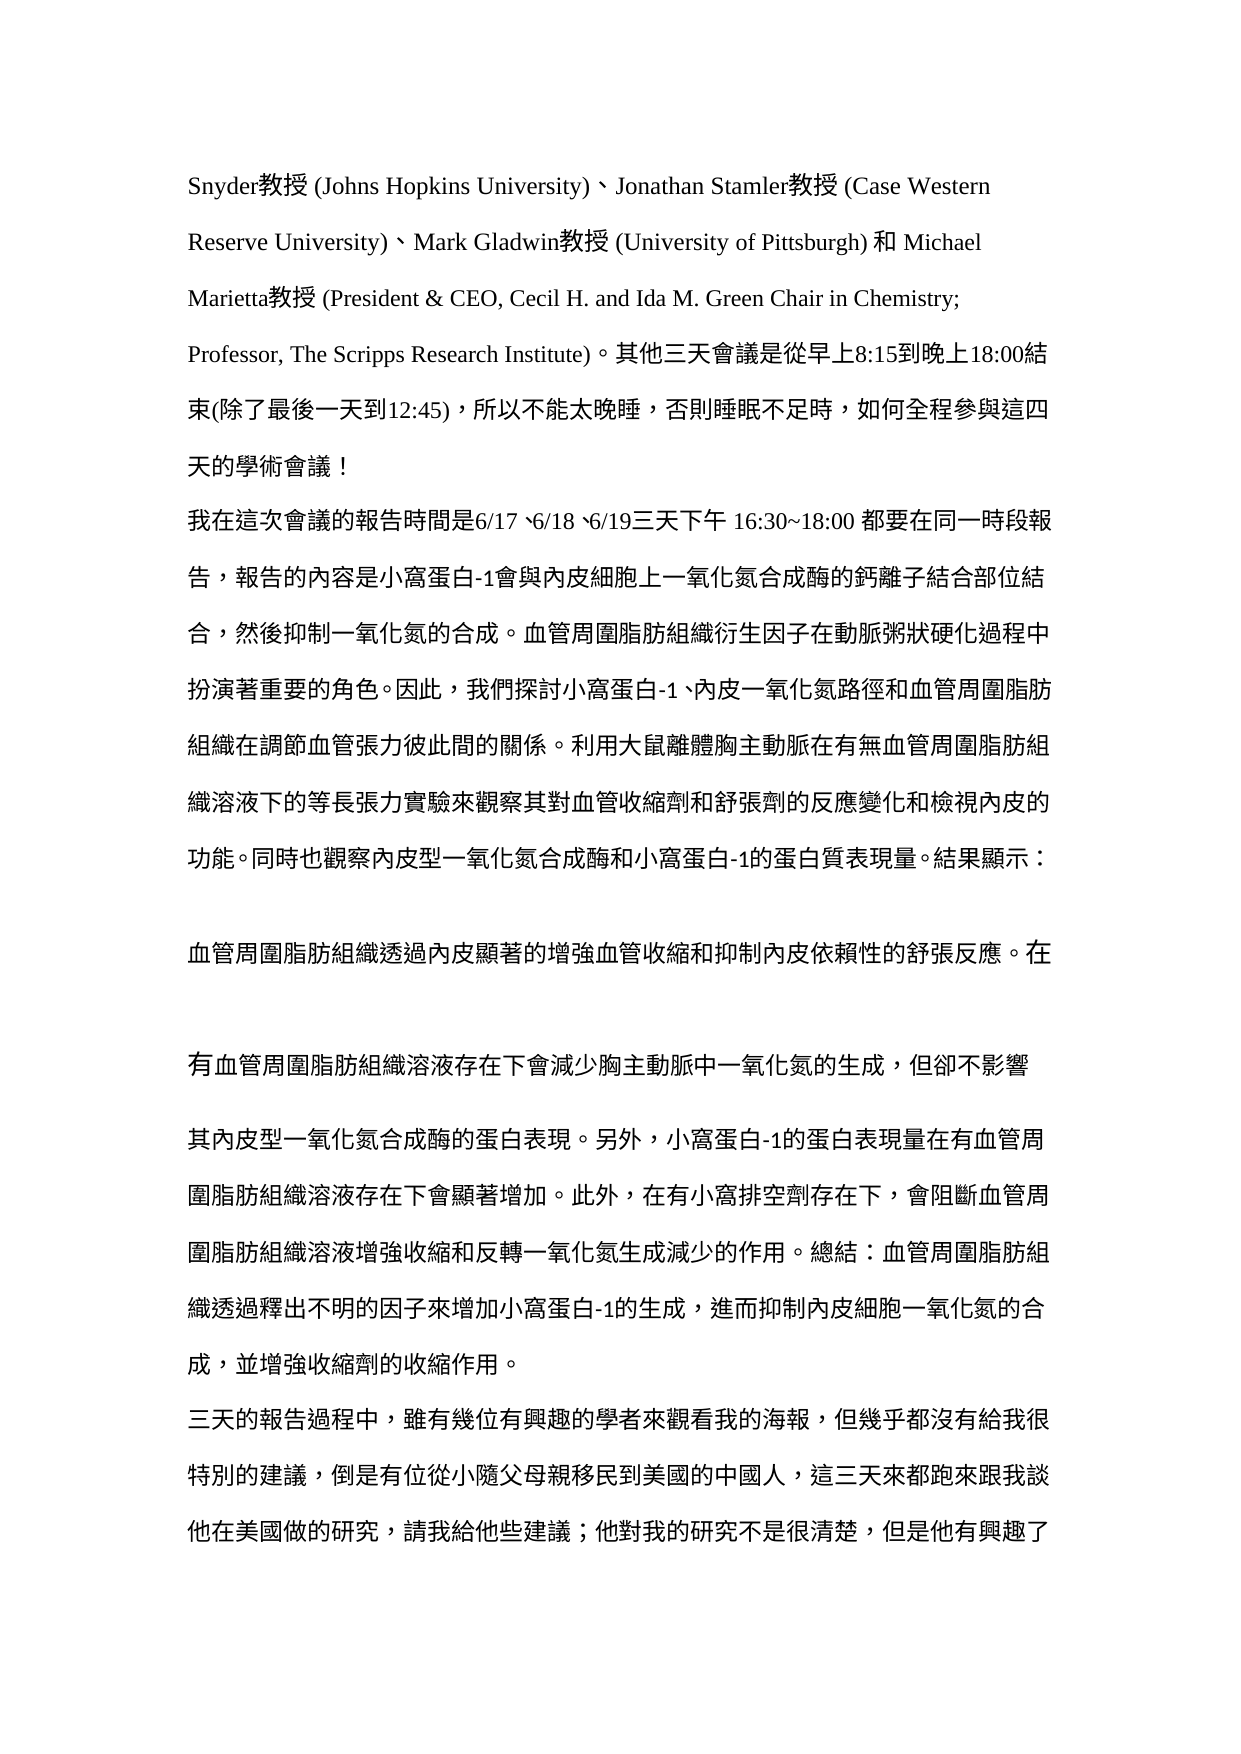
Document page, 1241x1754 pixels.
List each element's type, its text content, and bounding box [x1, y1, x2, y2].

text 我在這次會議的報告時間是6/17、6/18、6/19三天下午 16:30~18:00 都要在同一時段報告，報告的內容是小窩蛋白-1會與內皮細胞上一氧化氮合成酶的鈣離子結合部位結合，然後抑制一氧化氮的合成。血管周圍脂肪組織衍生因子在動脈粥狀硬化過程中扮演著重要的角色。因此，我們探討小窩蛋白-1、內皮一氧化氮路徑和血管周圍脂肪組織在調節血管張力彼此間的關係。利用大鼠離體胸主動脈在有無血管周圍脂肪組織溶液下的等長張力實驗來觀察其對血管收縮劑和舒張劑的反應變化和檢視內皮的功能。同時也觀察內皮型一氧化氮合成酶和小窩蛋白-1的蛋白質表現量。結果顯示：血管周圍脂肪組織透過內皮顯著的增強血管收縮和抑制內皮依賴性的舒張反應。在有血管周圍脂肪組織溶液存在下會減少胸主動脈中一氧化氮的生成，但卻不影響其內皮型一氧化氮合成酶的蛋白表現。另外，小窩蛋白-1的蛋白表現量在有血管周圍脂肪組織溶液存在下會顯著增加。此外，在有小窩排空劑存在下，會阻斷血管周圍脂肪組織溶液增強收縮和反轉一氧化氮生成減少的作用。總結：血管周圍脂肪組織透過釋出不明的因子來增加小窩蛋白-1的生成，進而抑制內皮細胞一氧化氮的合成，並增強收縮劑的收縮作用。 [187, 501, 1053, 1382]
text Snyder教授 (Johns Hopkins University)、Jonathan Stamler教授 (Case Western Reserve University)、Mark Gladwin教授 (University of Pittsburgh) 和 Michael Marietta教授 (President & CEO, Cecil H. and Ida M. Green Chair in Chemistry; Professor, The Scripps Research Institute)。其他三天會議是從早上8:15到晚上18:00結束(除了最後一天到12:45)，所以不能太晚睡，否則睡眠不足時，如何全程參與這四天的學術會議！ [187, 164, 1053, 483]
text 三天的報告過程中，雖有幾位有興趣的學者來觀看我的海報，但幾乎都沒有給我很特別的建議，倒是有位從小隨父母親移民到美國的中國人，這三天來都跑來跟我談他在美國做的研究，請我給他些建議；他對我的研究不是很清楚，但是他有興趣了 [187, 1399, 1053, 1549]
